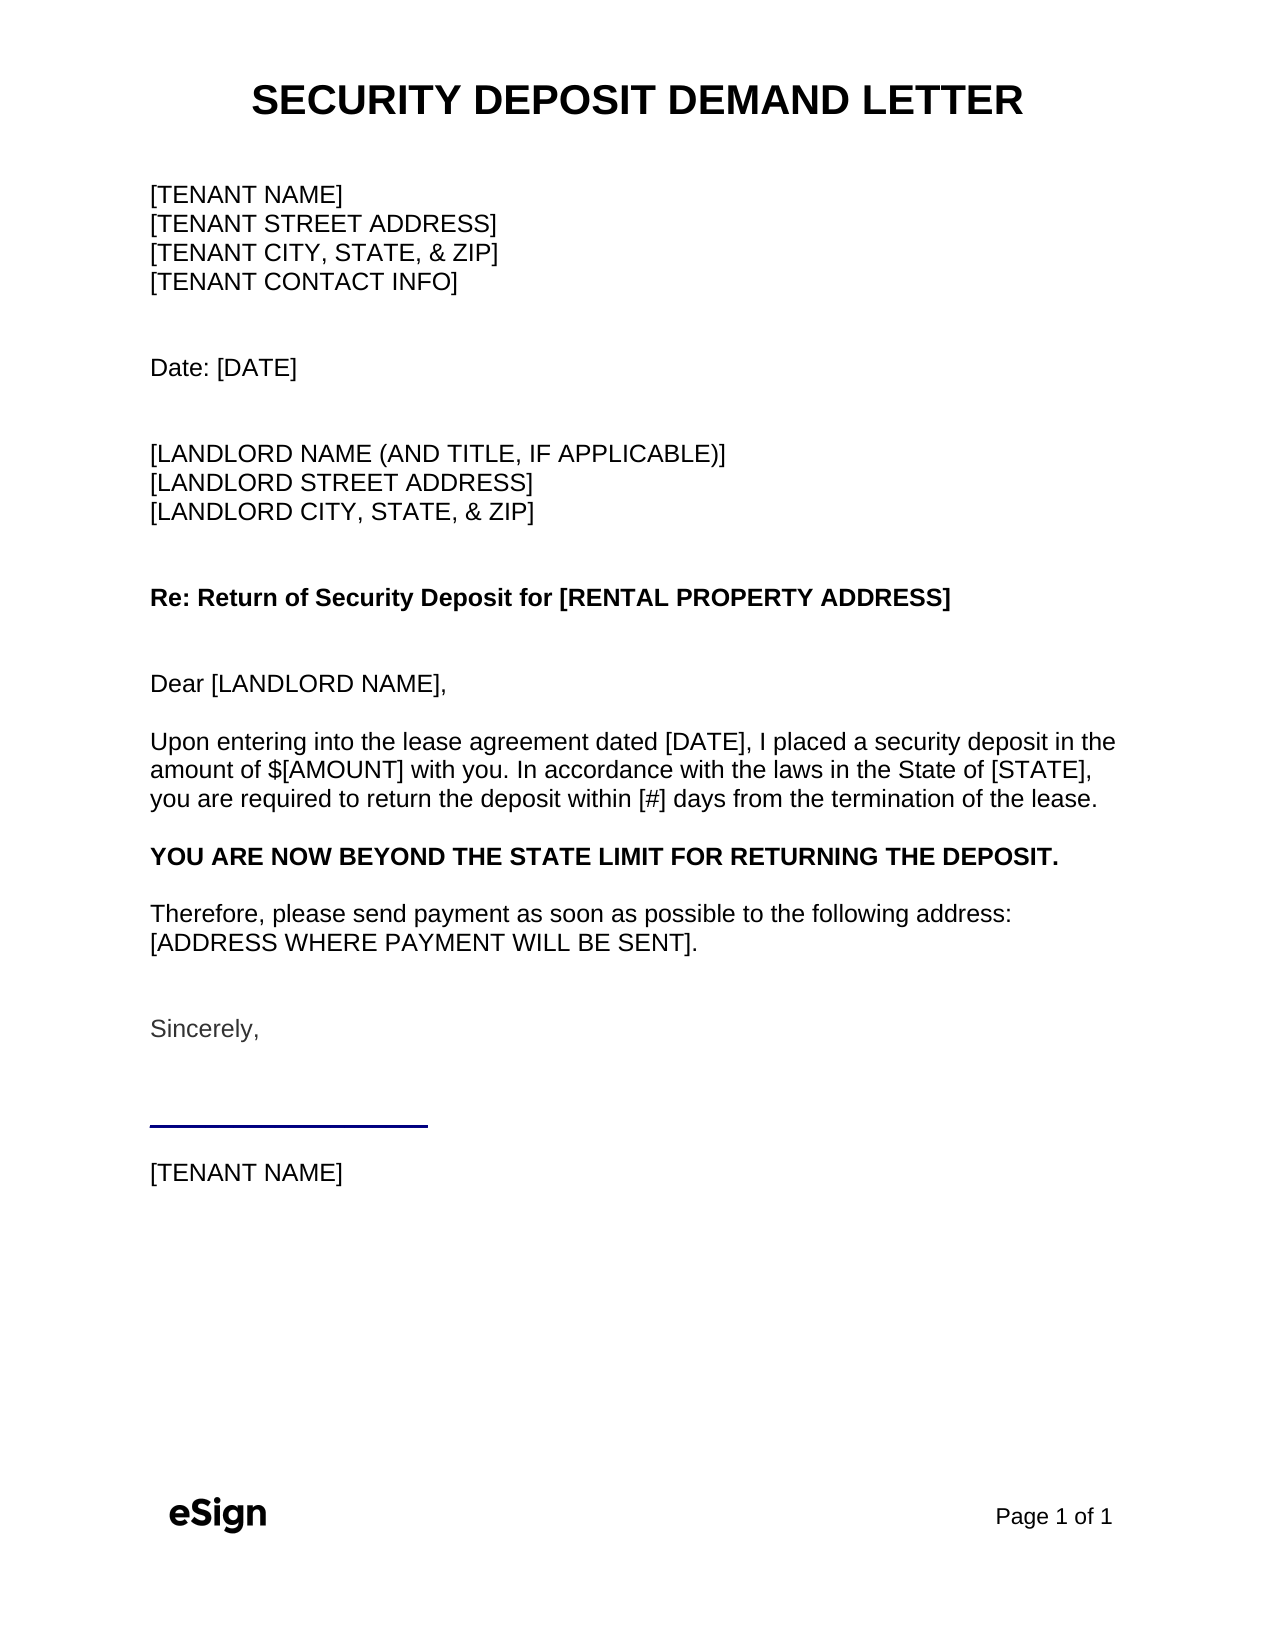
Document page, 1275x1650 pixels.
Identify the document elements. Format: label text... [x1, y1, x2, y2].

text Sincerely, [150, 1014, 1125, 1043]
text [TENANT CONTACT INFO] [150, 267, 1125, 295]
text [LANDLORD NAME (AND TITLE, IF APPLICABLE)] [150, 439, 1125, 468]
text SECURITY DEPOSIT DEMAND LETTER [150, 75, 1125, 123]
text [TENANT CITY, STATE, & ZIP] [150, 238, 1125, 267]
text [LANDLORD STREET ADDRESS] [150, 468, 1125, 497]
text Therefore, please send payment as soon as possible to the following address: [ADDRESS WHERE PAYMENT WILL BE SENT]. [150, 899, 1125, 957]
text Dear [LANDLORD NAME], [150, 669, 1125, 698]
text [LANDLORD CITY, STATE, & ZIP] [150, 497, 1125, 525]
text Re: Return of Security Deposit for [RENTAL PROPERTY ADDRESS] [150, 583, 1125, 612]
text Upon entering into the lease agreement dated [DATE], I placed a security deposit in the amount of $[AMOUNT] with you. In accordance with the laws in the State of [STATE], you are required to return the deposit within [#] days from the termination of the lease. [150, 727, 1125, 813]
text [TENANT NAME] [150, 180, 1125, 209]
text YOU ARE NOW BEYOND THE STATE LIMIT FOR RETURNING THE DEPOSIT. [150, 842, 1125, 870]
text Date: [DATE] [150, 353, 1125, 382]
text [TENANT NAME] [150, 1158, 1125, 1187]
text ____________________ [150, 1100, 1125, 1129]
text [TENANT STREET ADDRESS] [150, 209, 1125, 238]
